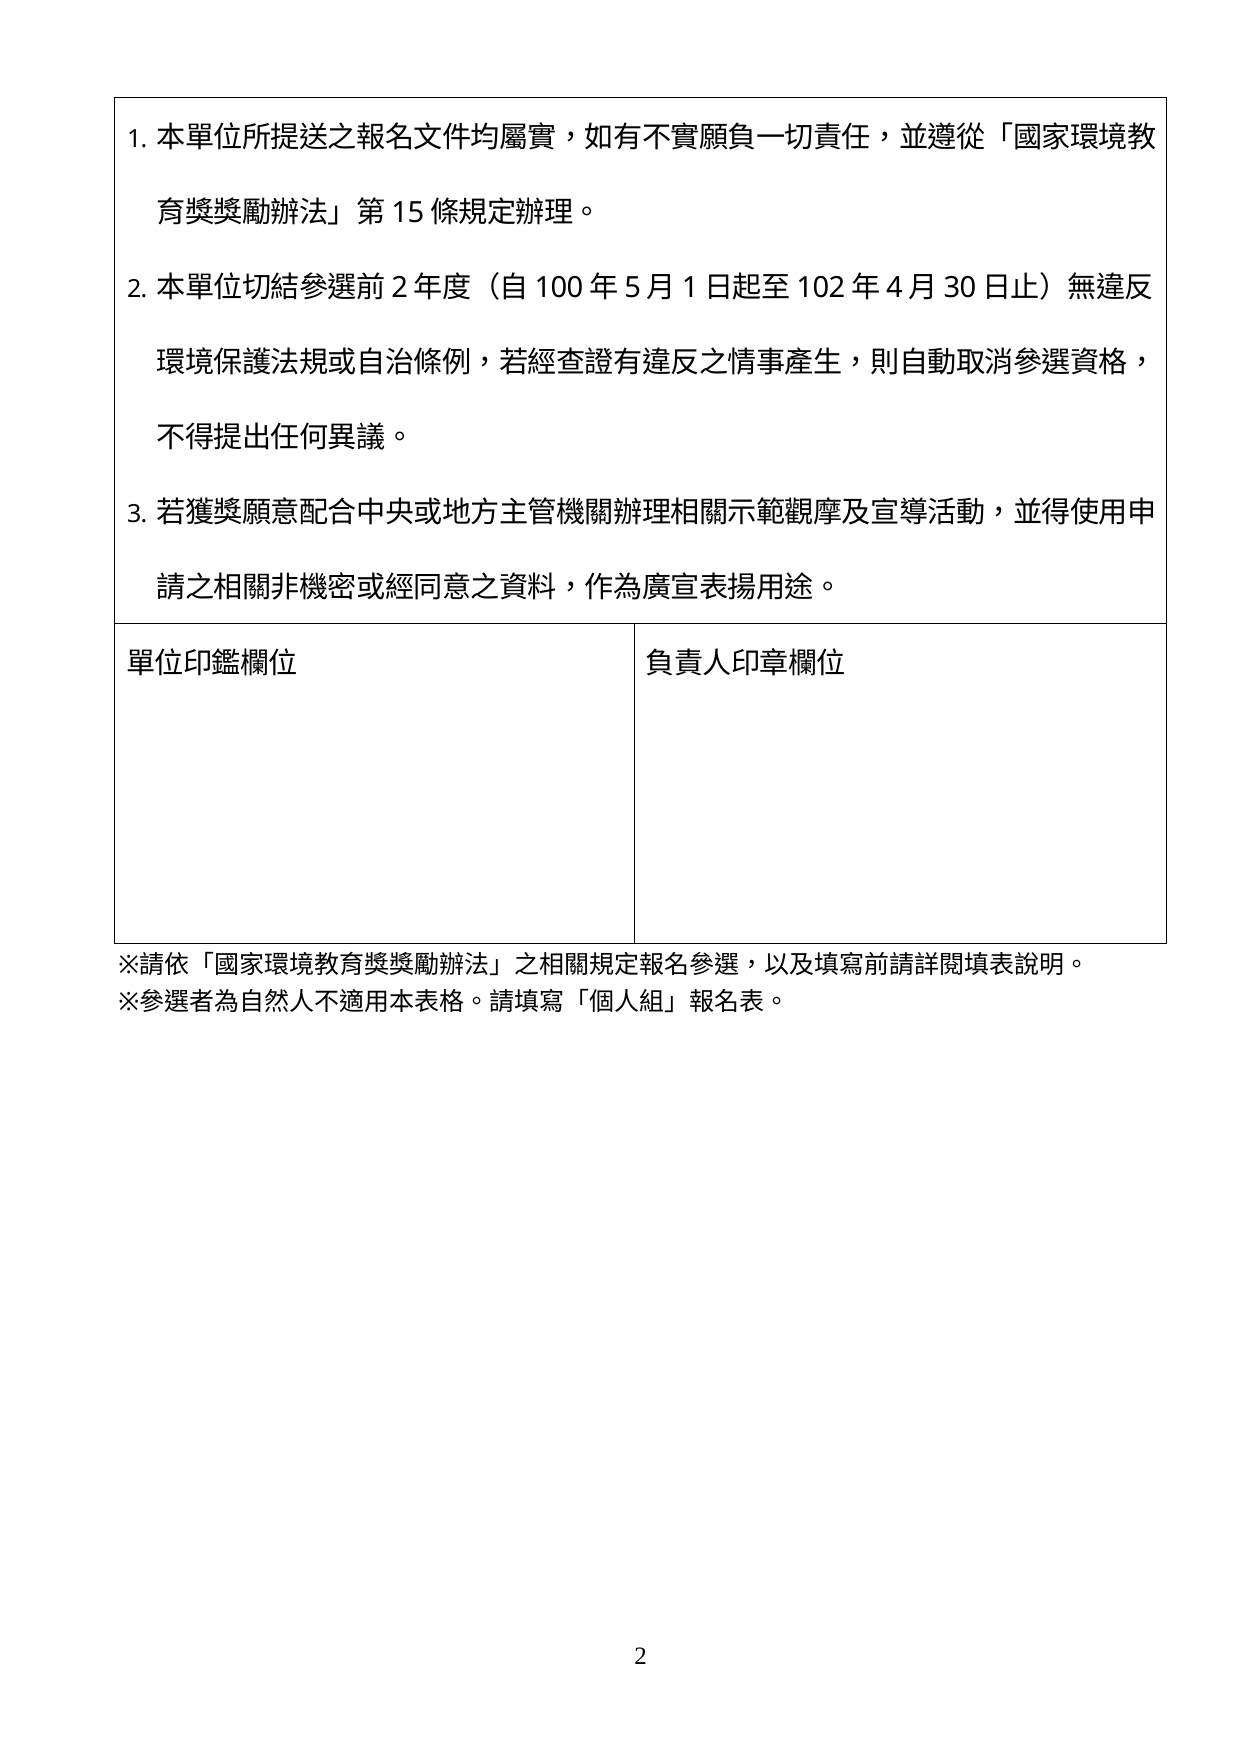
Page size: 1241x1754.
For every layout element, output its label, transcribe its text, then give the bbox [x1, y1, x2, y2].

text ※參選者為自然人不適用本表格。請填寫「個人組」報名表。 [118, 981, 1109, 1018]
table_cell 本單位所提送之報名文件均屬實，如有不實願負一切責任，並遵從「國家環境教育獎獎勵辦法」第15條規定辦理。 本單位切結參選前2年度（自100年5月1日起至102年4月30日止）無違反環境保護法規或自治條例，若經查證有違反之情事產生，則自動取消參選資格，不得提出任何異議。 若獲獎願意配合中央或地方主管機關辦理相關示範觀摩及宣導活動，並得使用申請之相關非機密或經同意之資料，作為廣宣表揚用途。 [115, 98, 1166, 623]
table_cell 單位印鑑欄位 [115, 624, 634, 942]
text ※請依「國家環境教育獎獎勵辦法」之相關規定報名參選，以及填寫前請詳閱填表說明。 [118, 944, 1109, 981]
table_cell 負責人印章欄位 [635, 624, 1166, 942]
